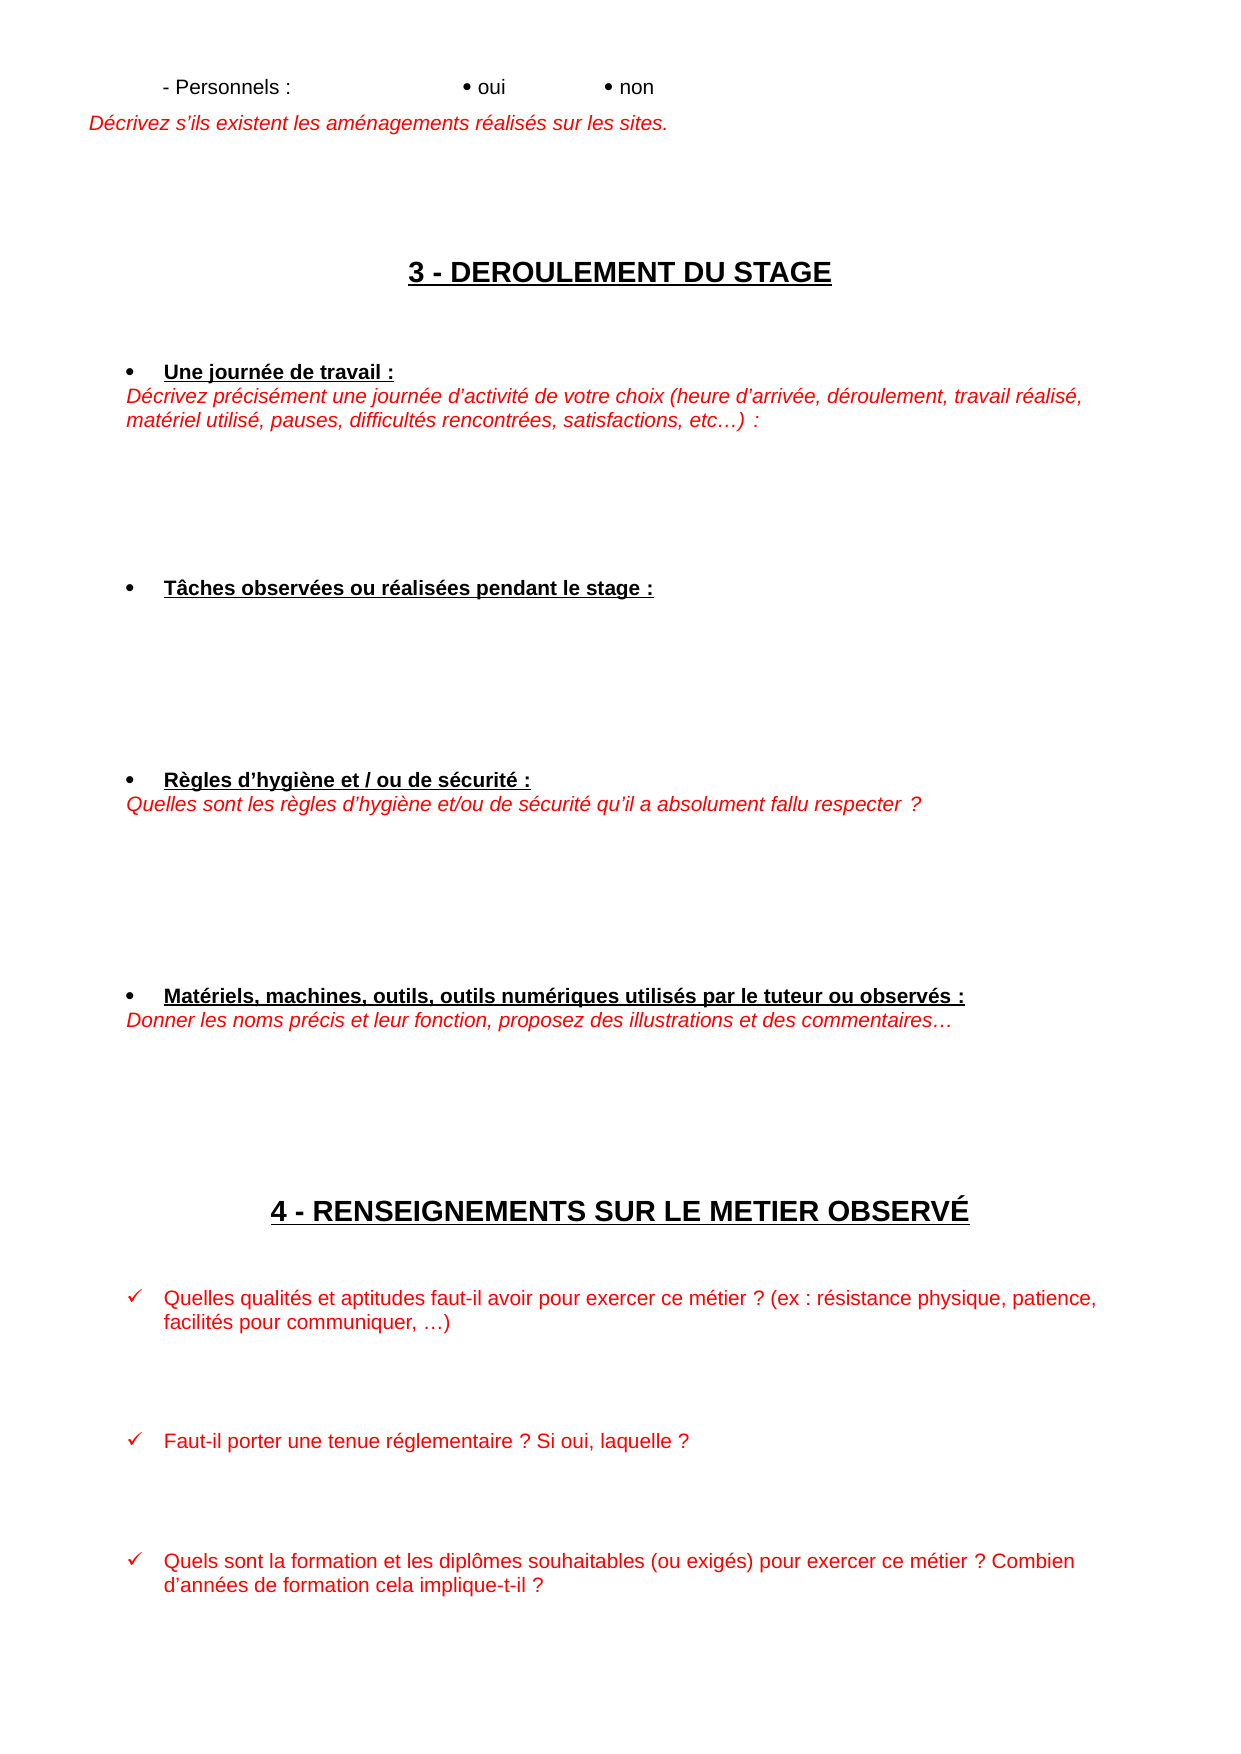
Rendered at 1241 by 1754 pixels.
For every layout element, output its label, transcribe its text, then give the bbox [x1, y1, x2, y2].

list Faut-il porter une tenue réglementaire ? Si oui, laquelle ? [126, 1429, 1152, 1453]
list Matériels, machines, outils, outils numériques utilisés par le tuteur ou observés : [126, 983, 1152, 1007]
text 3 - DEROULEMENT DU STAGE [89, 255, 1152, 288]
text 4 - RENSEIGNEMENTS SUR LE METIER OBSERVÉ [89, 1194, 1152, 1228]
text Donner les noms précis et leur fonction, proposez des illustrations et des commentaires… [126, 1007, 1152, 1031]
text - Personnels :  oui  non [89, 75, 1152, 99]
text Décrivez s’ils existent les aménagements réalisés sur les sites. [89, 111, 1152, 135]
list Règles d’hygiène et / ou de sécurité : [126, 768, 1152, 792]
text Quelles sont les règles d’hygiène et/ou de sécurité qu’il a absolument fallu respecter ? [126, 792, 1152, 816]
list Tâches observées ou réalisées pendant le stage : [126, 576, 1152, 600]
list Quels sont la formation et les diplômes souhaitables (ou exigés) pour exercer ce métier ? Combien d’années de formation cela implique-t-il ? [126, 1549, 1152, 1597]
list Quelles qualités et aptitudes faut-il avoir pour exercer ce métier ? (ex : résistance physique, patience, facilités pour communiquer, …) [126, 1285, 1152, 1333]
list Une journée de travail : [126, 360, 1152, 384]
text Décrivez précisément une journée d’activité de votre choix (heure d’arrivée, déroulement, travail réalisé, matériel utilisé, pauses, difficultés rencontrées, satisfactions, etc…) : [126, 384, 1152, 432]
